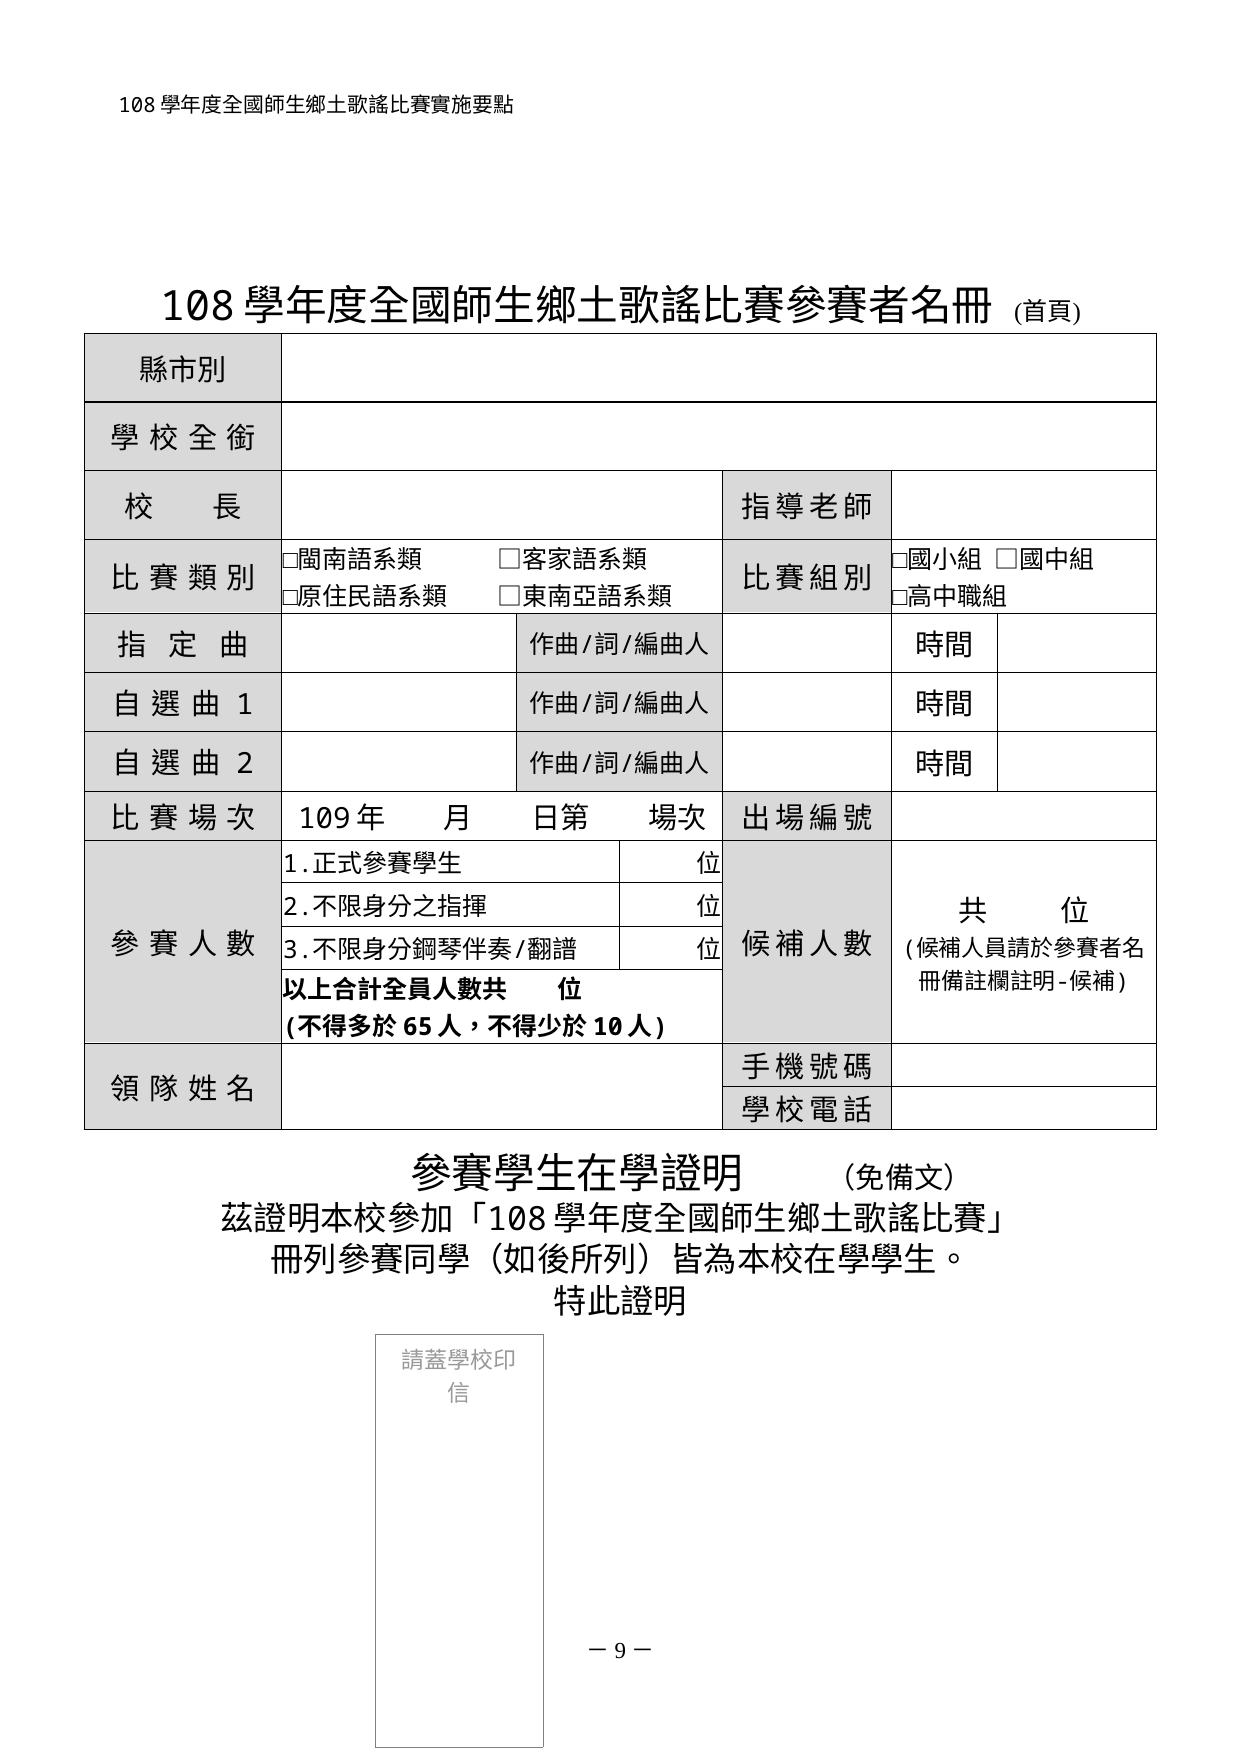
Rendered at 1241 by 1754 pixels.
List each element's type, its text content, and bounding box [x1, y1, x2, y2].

table_cell 比賽類別 [85, 540, 281, 612]
table_cell [892, 1087, 1156, 1129]
table_cell [282, 614, 516, 672]
table_cell [282, 1044, 722, 1129]
table_cell [282, 732, 516, 791]
table_cell 1.正式參賽學生 [282, 841, 619, 882]
table_cell 位 [620, 927, 722, 969]
table_cell 時間 [892, 673, 997, 731]
table_cell 出場編號 [723, 792, 891, 840]
table_cell [892, 1044, 1156, 1086]
table_cell [998, 614, 1156, 672]
text 請蓋學校印信 [390, 1341, 527, 1408]
text 108學年度全國師生鄉土歌謠比賽參賽者名冊 (首頁) [118, 272, 1122, 333]
table_cell 指定曲 [85, 614, 281, 672]
table_cell 時間 [892, 614, 997, 672]
table_cell □閩南語系類 □客家語系類 □原住民語系類 □東南亞語系類 [282, 540, 722, 612]
table_cell 比賽場次 [85, 792, 281, 840]
text 參賽學生在學證明 （免備文） [118, 1155, 1122, 1197]
table_cell 共 位 (候補人員請於參賽者名冊備註欄註明-候補) [892, 841, 1156, 1042]
table_cell 109年 月 日第 場次 [282, 792, 722, 840]
text 特此證明 [118, 1280, 1122, 1322]
table_cell 位 [620, 883, 722, 926]
table_cell 比賽組別 [723, 540, 891, 612]
table_cell 領隊姓名 [85, 1044, 281, 1129]
table_cell 校長 [85, 471, 281, 539]
table_cell [282, 403, 1156, 470]
table_cell 作曲/詞/編曲人 [517, 732, 722, 791]
table_cell 2.不限身分之指揮 [282, 883, 619, 926]
table_cell 時間 [892, 732, 997, 791]
table_cell [282, 471, 722, 539]
table_header [282, 334, 1156, 401]
text 冊列參賽同學（如後所列）皆為本校在學學生。 [118, 1238, 1122, 1280]
table_cell 3.不限身分鋼琴伴奏/翻譜 [282, 927, 619, 969]
table_cell 參賽人數 [85, 841, 281, 1042]
table_header 縣市別 [85, 334, 281, 401]
table_cell [723, 614, 891, 672]
table_cell 以上合計全員人數共 位 (不得多於65人，不得少於10人) [282, 970, 722, 1042]
table_cell [892, 471, 1156, 539]
table_cell 位 [620, 841, 722, 882]
table_cell [723, 732, 891, 791]
table_cell [723, 673, 891, 731]
table_cell 作曲/詞/編曲人 [517, 673, 722, 731]
table_cell 候補人數 [723, 841, 891, 1042]
table_cell □國小組 □國中組 □高中職組 [892, 540, 1156, 612]
text 茲證明本校參加「108學年度全國師生鄉土歌謠比賽」 [118, 1197, 1122, 1238]
table_cell 自選曲1 [85, 673, 281, 731]
table_cell 手機號碼 [723, 1044, 891, 1086]
table_cell [282, 673, 516, 731]
table_cell [998, 732, 1156, 791]
table_cell [998, 673, 1156, 731]
table_cell 學校電話 [723, 1087, 891, 1129]
table_cell 作曲/詞/編曲人 [517, 614, 722, 672]
table_cell 學校全銜 [85, 403, 281, 470]
table_cell 自選曲2 [85, 732, 281, 791]
table_cell 指導老師 [723, 471, 891, 539]
table_cell [892, 792, 1156, 840]
